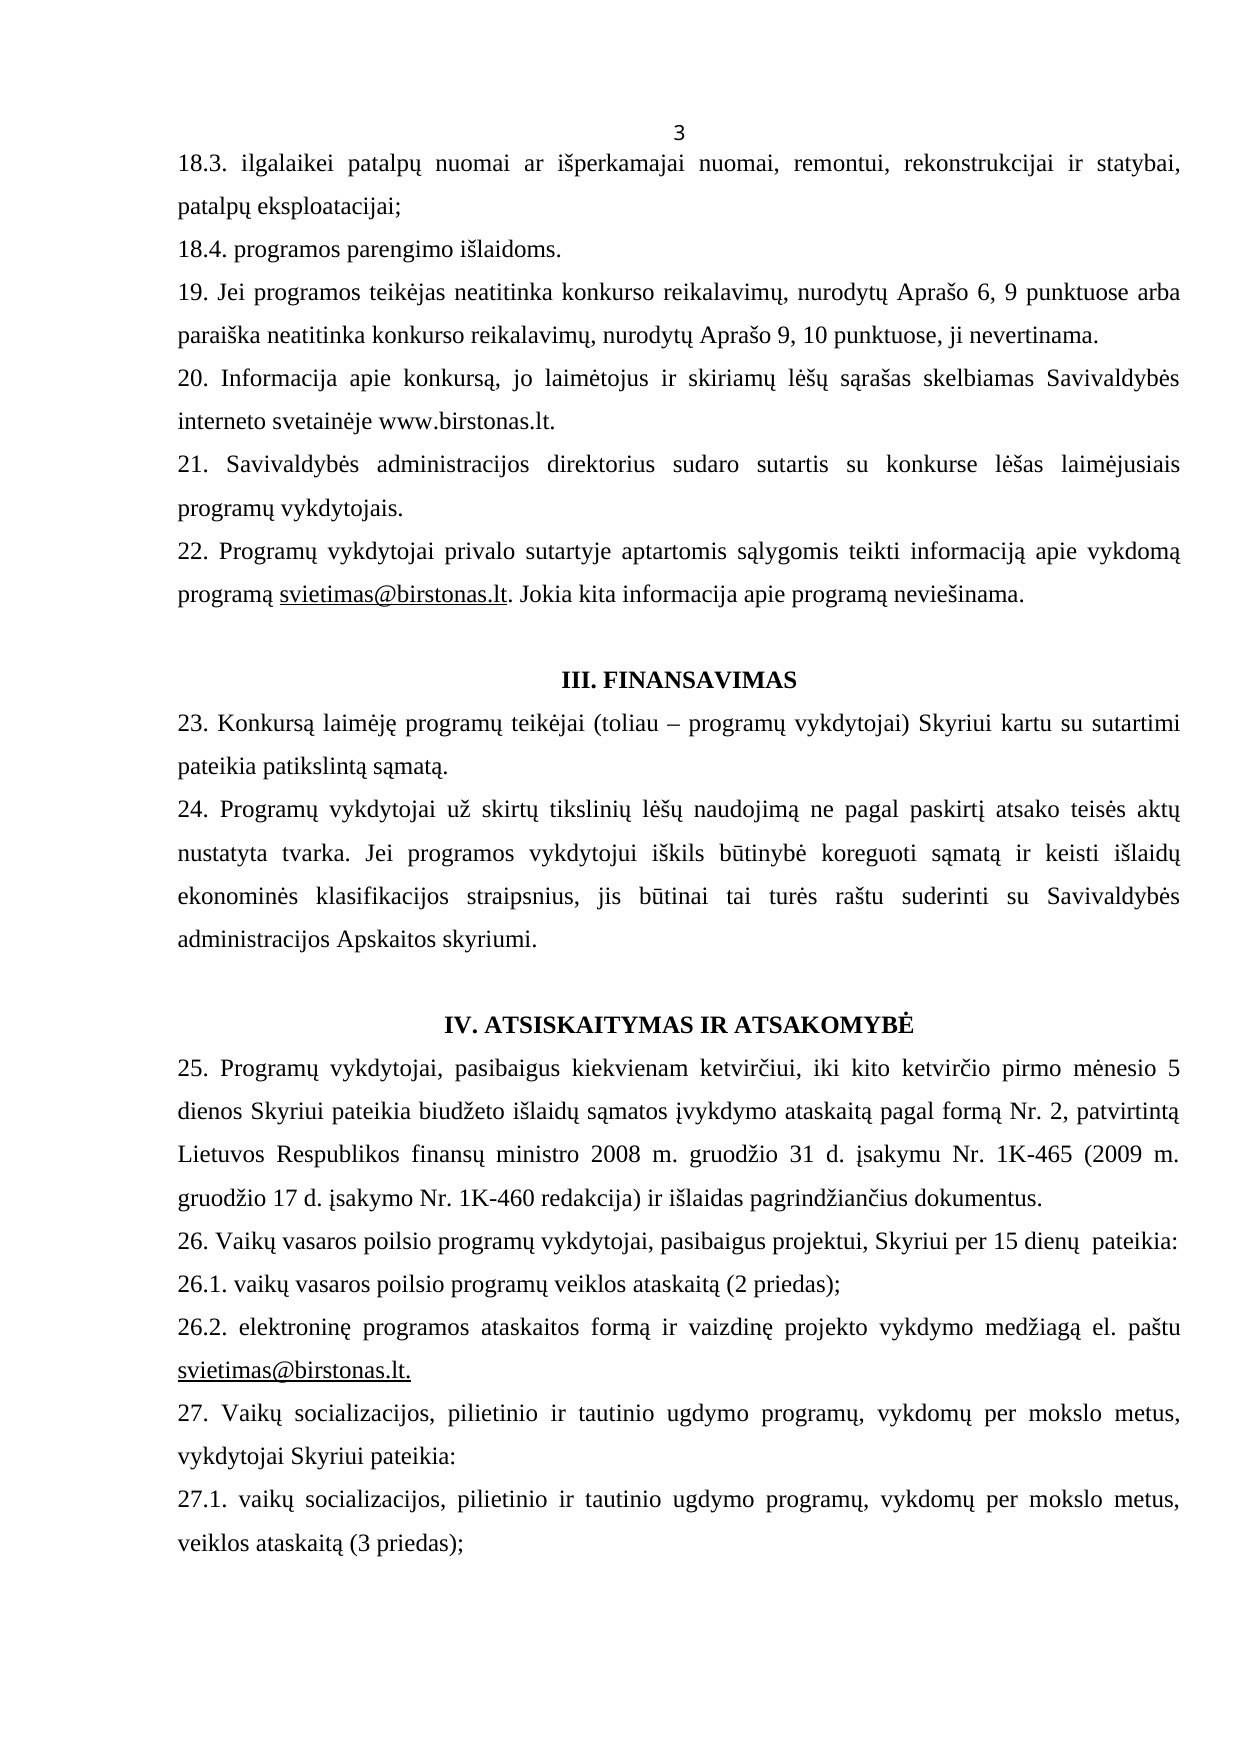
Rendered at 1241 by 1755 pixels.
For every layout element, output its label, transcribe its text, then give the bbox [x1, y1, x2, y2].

text 20. Informacija apie konkursą, jo laimėtojus ir skiriamų lėšų sąrašas skelbiamas Savivaldybės interneto svetainėje www.birstonas.lt. [177, 363, 1181, 435]
text 26. Vaikų vasaros poilsio programų vykdytojai, pasibaigus projektui, Skyriui per 15 dienų pateikia: [177, 1226, 1181, 1254]
text 22. Programų vykdytojai privalo sutartyje aptartomis sąlygomis teikti informaciją apie vykdomą programą svietimas@birstonas.lt. Jokia kita informacija apie programą neviešinama. [177, 536, 1181, 608]
text IV. ATSISKAITYMAS IR ATSAKOMYBĖ [177, 1010, 1181, 1039]
text 21. Savivaldybės administracijos direktorius sudaro sutartis su konkurse lėšas laimėjusiais programų vykdytojais. [177, 449, 1181, 521]
text 26.2. elektroninę programos ataskaitos formą ir vaizdinę projekto vykdymo medžiagą el. paštu svietimas@birstonas.lt. [177, 1312, 1181, 1384]
text 27.1. vaikų socializacijos, pilietinio ir tautinio ugdymo programų, vykdomų per mokslo metus, veiklos ataskaitą (3 priedas); [177, 1484, 1181, 1556]
text 25. Programų vykdytojai, pasibaigus kiekvienam ketvirčiui, iki kito ketvirčio pirmo mėnesio 5 dienos Skyriui pateikia biudžeto išlaidų sąmatos įvykdymo ataskaitą pagal formą Nr. 2, patvirtintą Lietuvos Respublikos finansų ministro 2008 m. gruodžio 31 d. įsakymu Nr. 1K-465 (2009 m. gruodžio 17 d. įsakymo Nr. 1K-460 redakcija) ir išlaidas pagrindžiančius dokumentus. [177, 1053, 1181, 1211]
text 24. Programų vykdytojai už skirtų tikslinių lėšų naudojimą ne pagal paskirtį atsako teisės aktų nustatyta tvarka. Jei programos vykdytojui iškils būtinybė koreguoti sąmatą ir keisti išlaidų ekonominės klasifikacijos straipsnius, jis būtinai tai turės raštu suderinti su Savivaldybės administracijos Apskaitos skyriumi. [177, 794, 1181, 953]
text 19. Jei programos teikėjas neatitinka konkurso reikalavimų, nurodytų Aprašo 6, 9 punktuose arba paraiška neatitinka konkurso reikalavimų, nurodytų Aprašo 9, 10 punktuose, ji nevertinama. [177, 277, 1181, 349]
text 18.4. programos parengimo išlaidoms. [177, 234, 1181, 263]
text 27. Vaikų socializacijos, pilietinio ir tautinio ugdymo programų, vykdomų per mokslo metus, vykdytojai Skyriui pateikia: [177, 1398, 1181, 1470]
text III. FINANSAVIMAS [177, 665, 1181, 694]
text 18.3. ilgalaikei patalpų nuomai ar išperkamajai nuomai, remontui, rekonstrukcijai ir statybai, patalpų eksploatacijai; [177, 148, 1181, 219]
text 26.1. vaikų vasaros poilsio programų veiklos ataskaitą (2 priedas); [177, 1269, 1181, 1298]
text 23. Konkursą laimėję programų teikėjai (toliau – programų vykdytojai) Skyriui kartu su sutartimi pateikia patikslintą sąmatą. [177, 708, 1181, 780]
